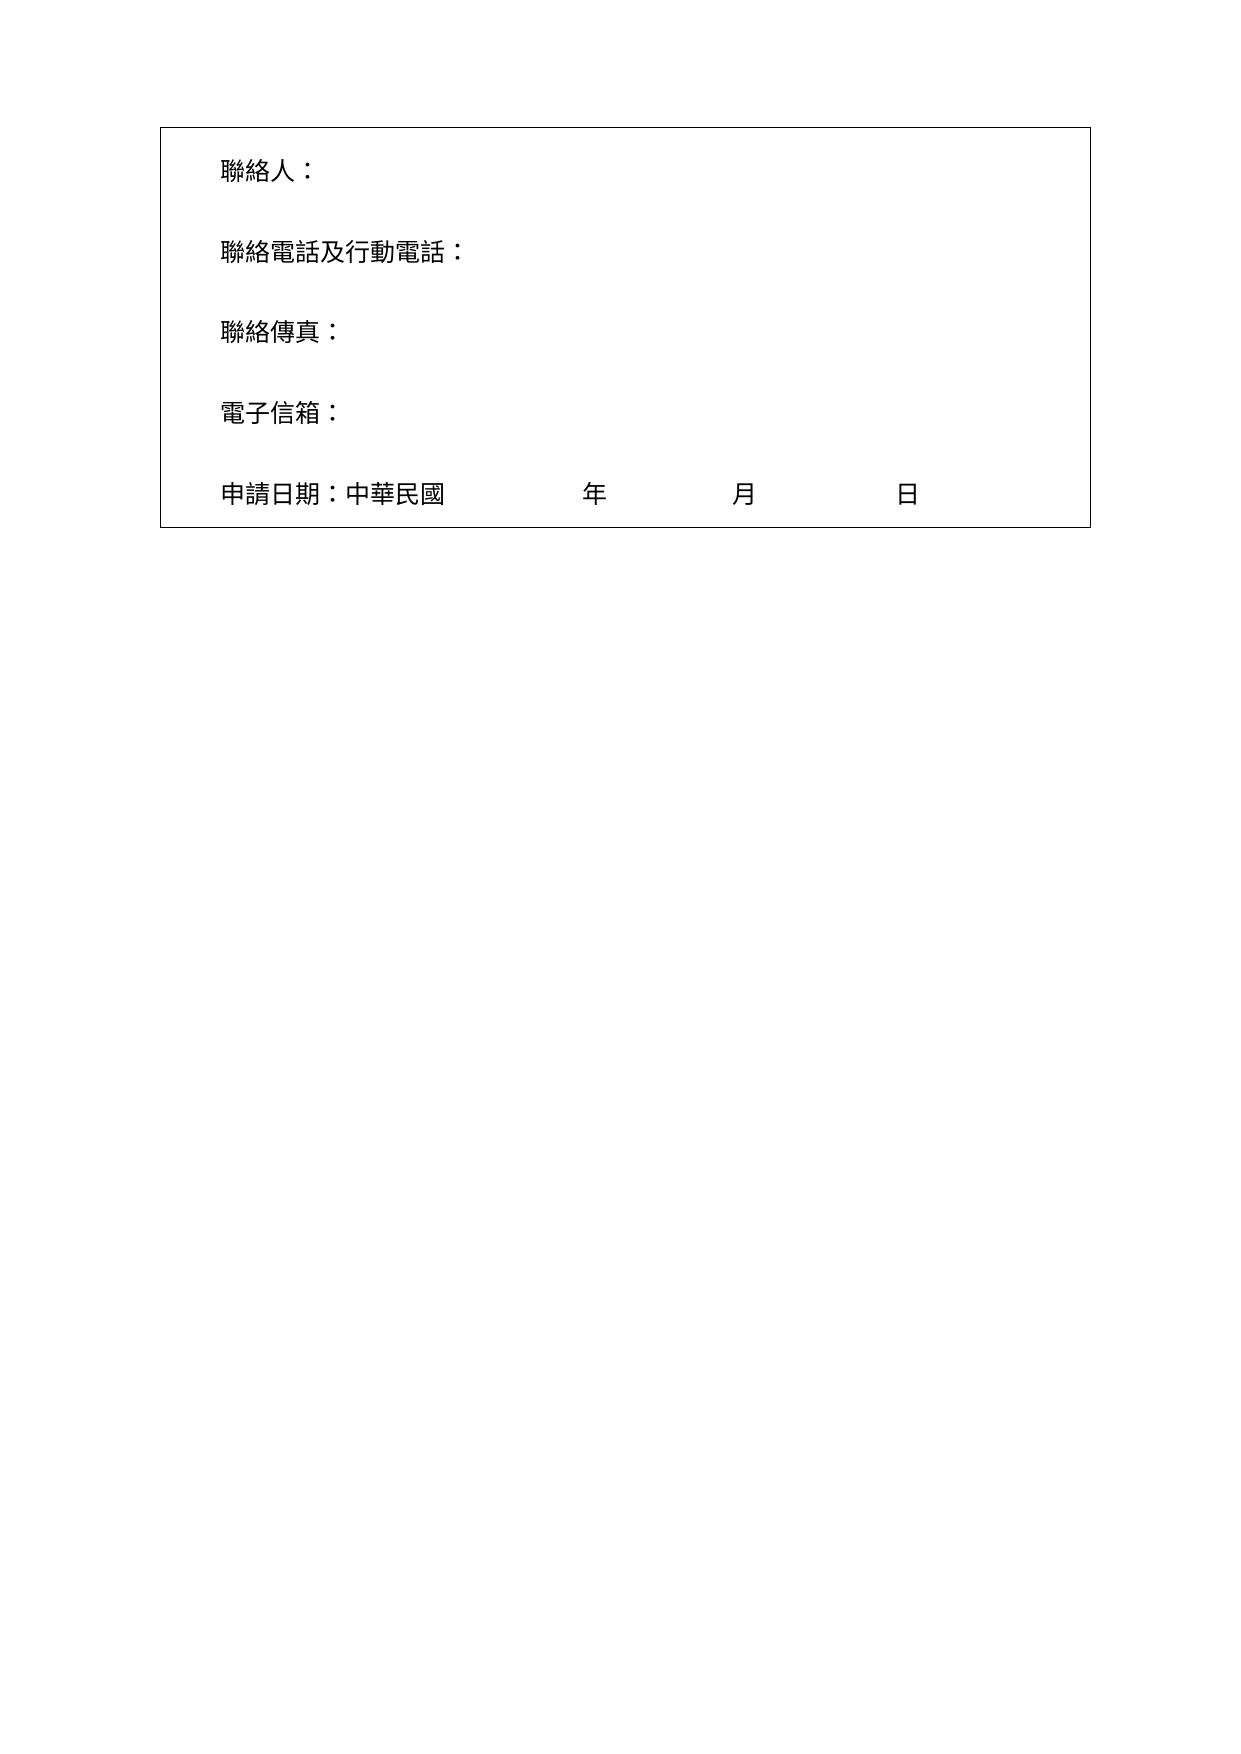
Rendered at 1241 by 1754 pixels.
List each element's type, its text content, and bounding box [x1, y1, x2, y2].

table_cell 聯絡人： 聯絡電話及行動電話： 聯絡傳真： 電子信箱： 申請日期：中華民國 年 月 日 [161, 128, 1090, 527]
